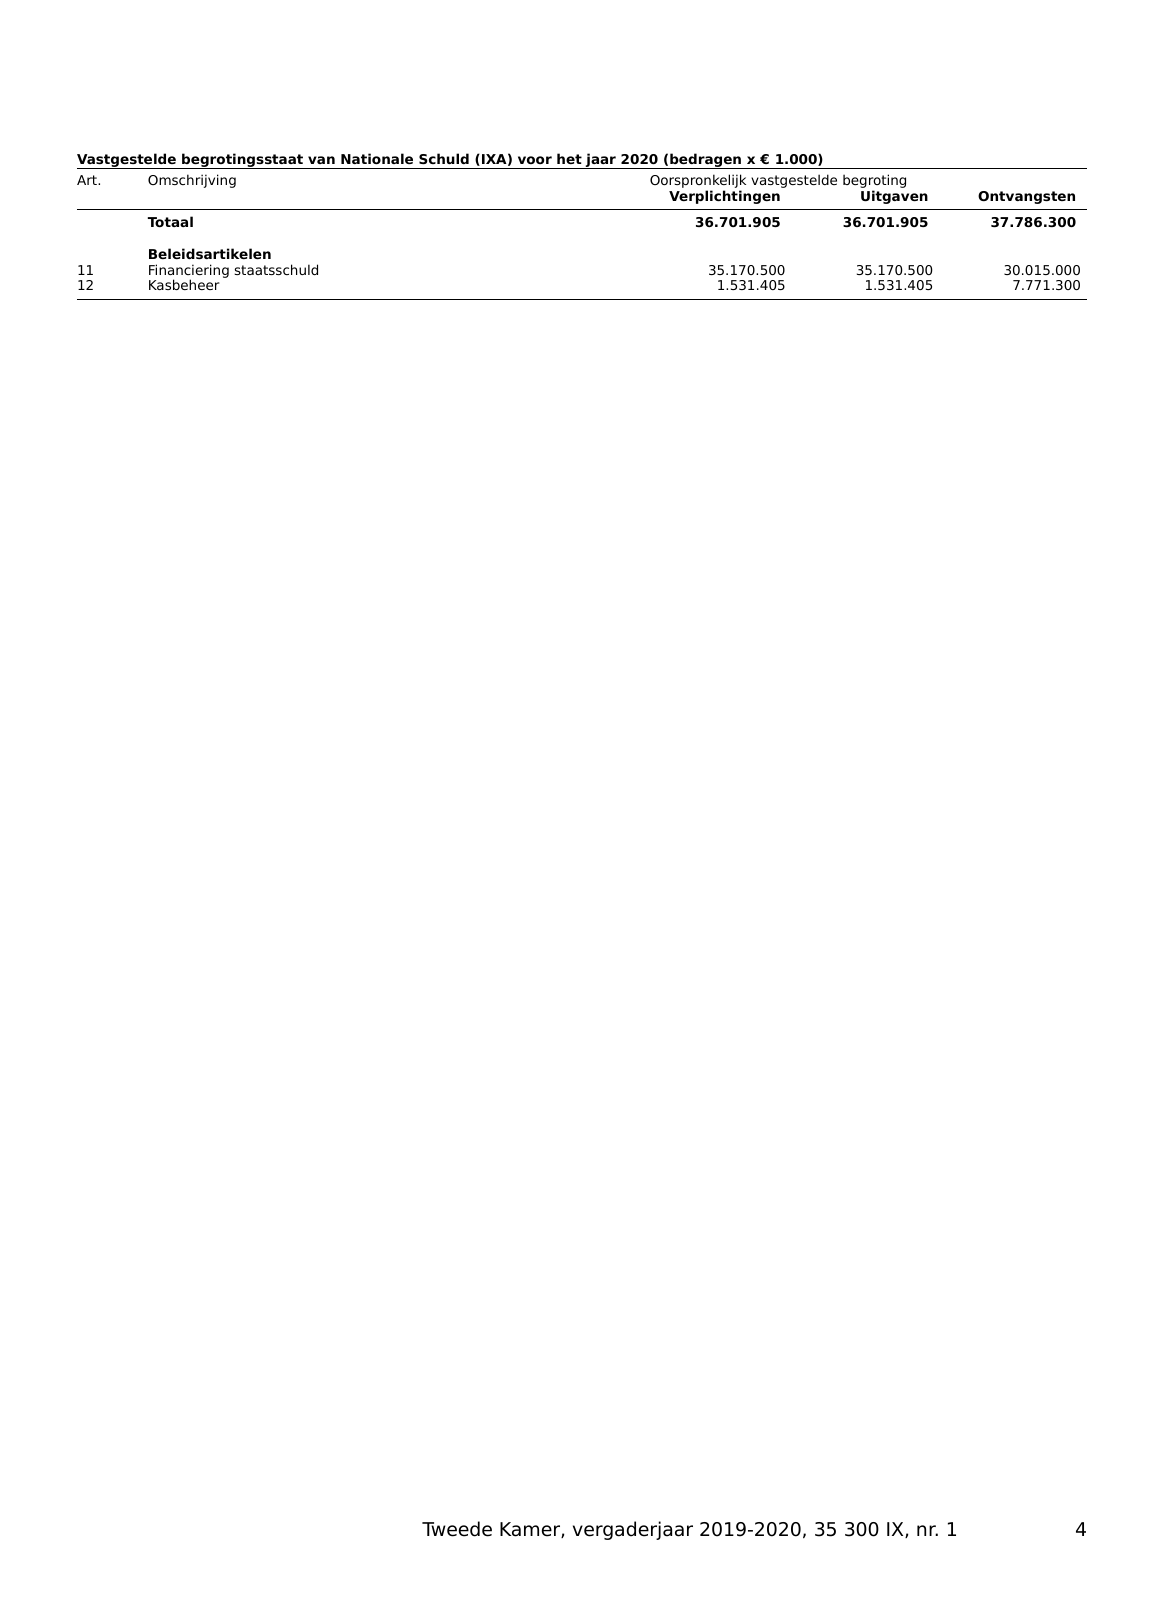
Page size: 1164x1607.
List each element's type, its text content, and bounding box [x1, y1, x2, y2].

table_cell 30.015.000 [939, 262, 1087, 278]
table_cell Kasbeheer [142, 278, 644, 298]
table_cell [939, 247, 1087, 262]
table_cell Totaal [142, 210, 644, 231]
table_cell 12 [77, 278, 142, 298]
table_cell 7.771.300 [939, 278, 1087, 298]
table_cell 35.170.500 [791, 262, 939, 278]
table_cell Ontvangsten [939, 189, 1087, 209]
table_cell [791, 231, 939, 247]
table_cell [142, 189, 644, 209]
table_cell Financiering staatsschuld [142, 262, 644, 278]
table_cell 36.701.905 [644, 210, 791, 231]
table_cell 1.531.405 [791, 278, 939, 298]
table_cell [939, 231, 1087, 247]
table_cell 37.786.300 [939, 210, 1087, 231]
table_cell [77, 189, 142, 209]
table_cell Uitgaven [791, 189, 939, 209]
table_cell [77, 247, 142, 262]
table_cell [644, 231, 791, 247]
table_header Vastgestelde begrotingsstaat van Nationale Schuld (IXA) voor het jaar 2020 (bedragen x € 1.000) [77, 152, 1087, 167]
table_cell 1.531.405 [644, 278, 791, 298]
table_cell Beleidsartikelen [142, 247, 644, 262]
table_cell [77, 210, 142, 231]
table_cell 36.701.905 [791, 210, 939, 231]
table_cell Omschrijving [142, 169, 644, 189]
table_cell [142, 231, 644, 247]
table_cell 35.170.500 [644, 262, 791, 278]
table_cell [77, 231, 142, 247]
table_cell Verplichtingen [644, 189, 791, 209]
table_cell [644, 247, 791, 262]
table_cell Art. [77, 169, 142, 189]
table_cell Oorspronkelijk vastgestelde begroting [644, 169, 1087, 189]
table_cell 11 [77, 262, 142, 278]
table_cell [791, 247, 939, 262]
